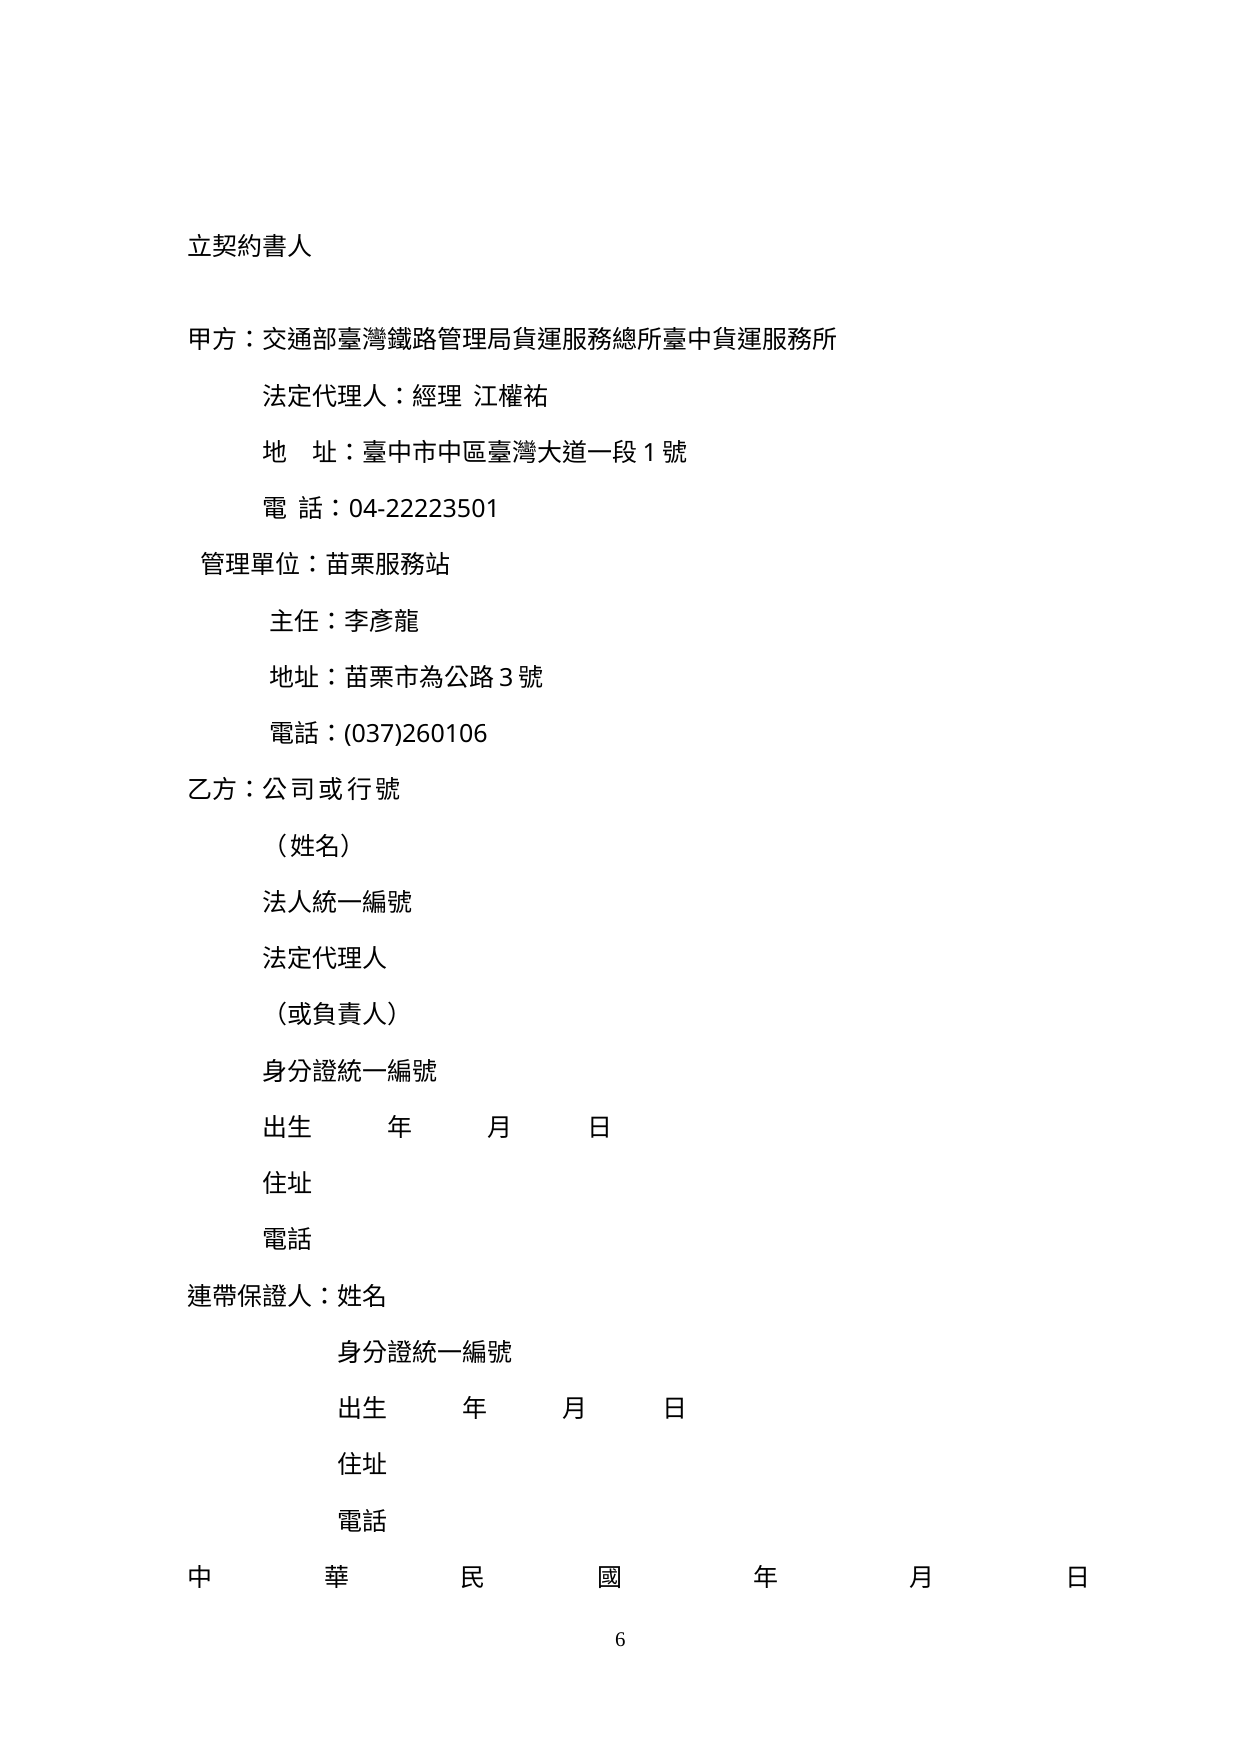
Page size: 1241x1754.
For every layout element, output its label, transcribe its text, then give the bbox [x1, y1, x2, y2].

text 地址：苗栗市為公路3號 [262, 656, 1053, 694]
text 身分證統一編號 [337, 1331, 1053, 1369]
text 法定代理人：經理 江權祐 [262, 375, 1053, 412]
text 電 話：04-22223501 [262, 487, 1053, 525]
text （或負責人） [262, 994, 1053, 1031]
text 地 址：臺中市中區臺灣大道一段1號 [262, 431, 1053, 469]
text 住址 [337, 1444, 1053, 1481]
text 甲方：交通部臺灣鐵路管理局貨運服務總所臺中貨運服務所 [187, 319, 1053, 356]
text 電話 [337, 1500, 1053, 1537]
text 立契約書人 [187, 225, 1053, 262]
text 身分證統一編號 [262, 1050, 1053, 1087]
text 乙方：公司或行號 [187, 769, 1053, 806]
text 中 華 民 國 年 月 日 [187, 1556, 1092, 1594]
text 電話：(037)260106 [262, 712, 1053, 750]
text 主任：李彥龍 [262, 600, 1053, 637]
text 電話 [262, 1219, 1053, 1256]
text 法定代理人 [262, 937, 1053, 975]
text 連帶保證人：姓名 [187, 1275, 1053, 1312]
text 法人統一編號 [262, 881, 1053, 919]
text 出生 年 月 日 [262, 1106, 1053, 1144]
text 住址 [262, 1162, 1053, 1200]
text （姓名） [262, 825, 1053, 862]
text 出生 年 月 日 [337, 1387, 1053, 1425]
text 管理單位：苗栗服務站 [187, 544, 1053, 581]
